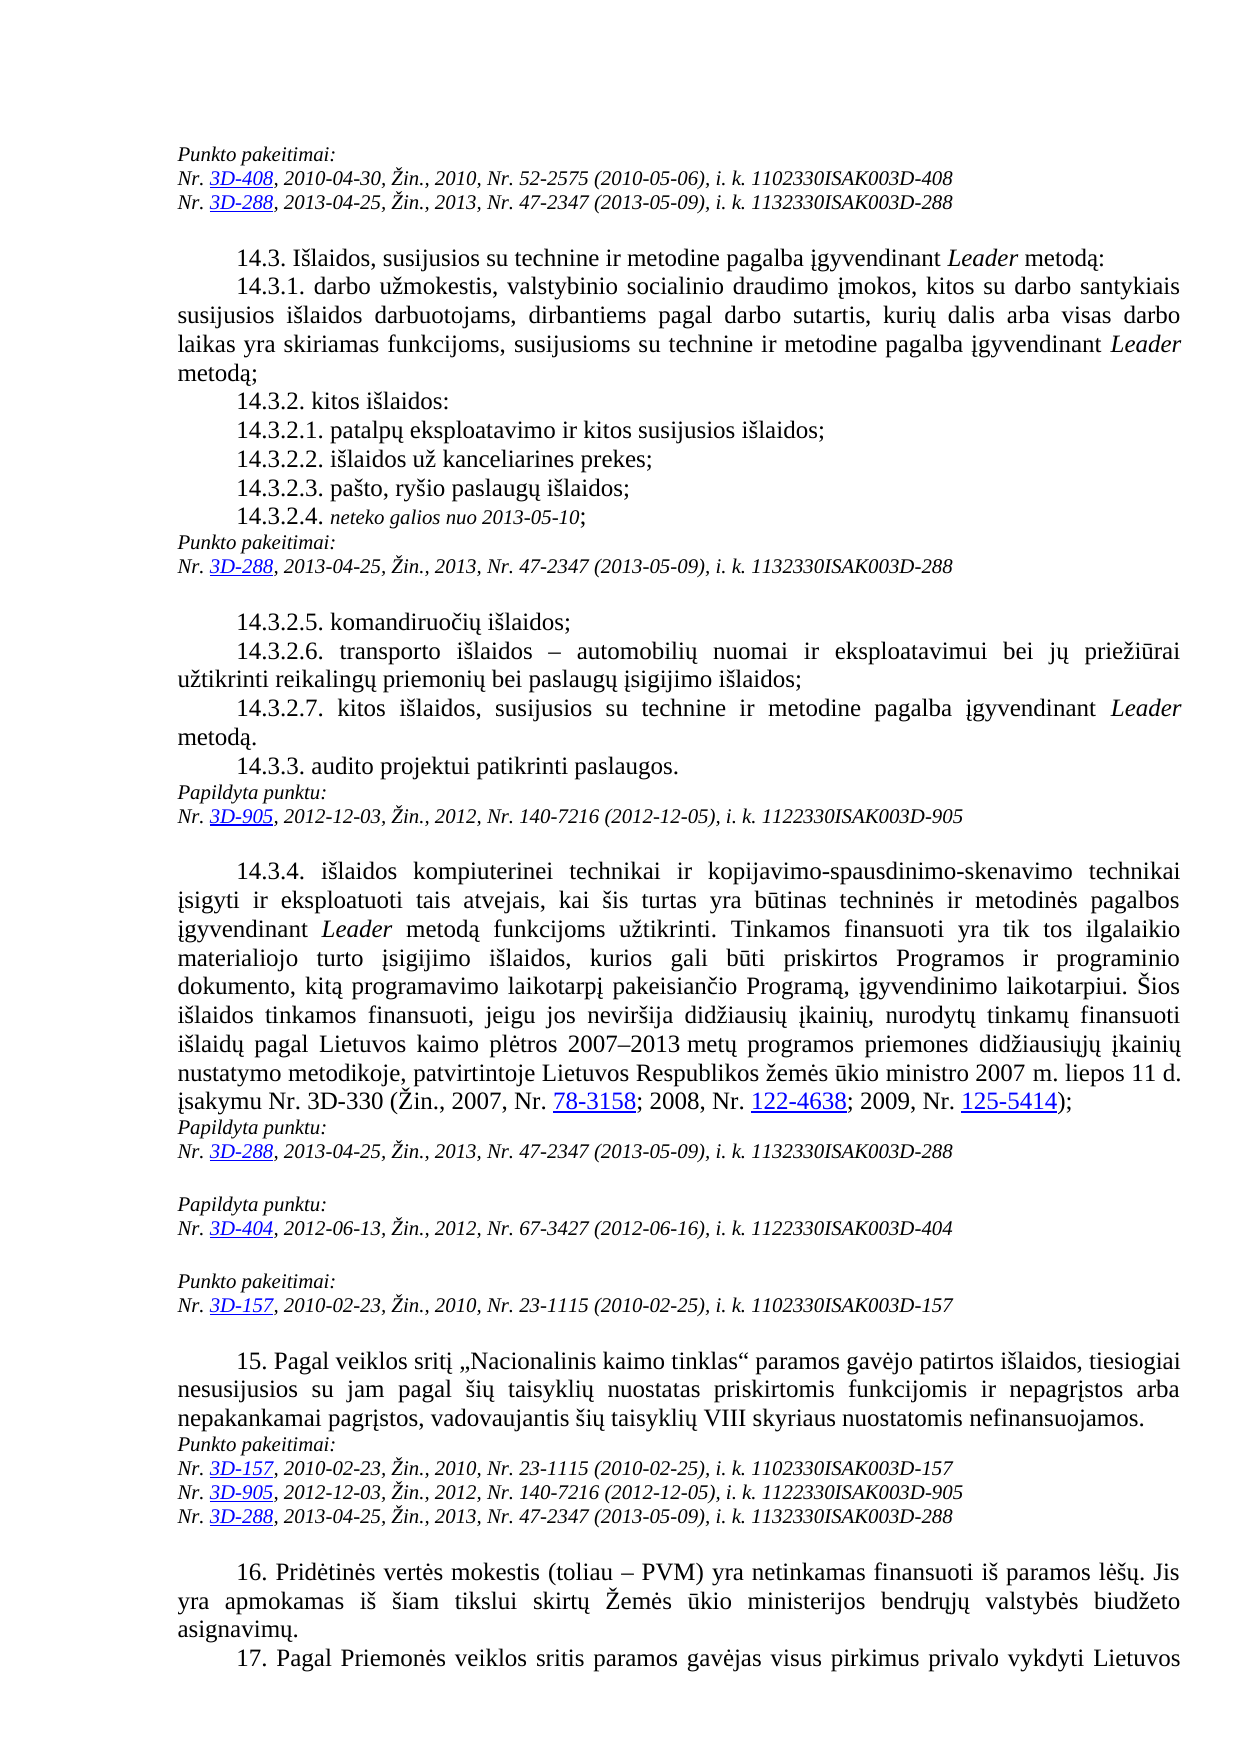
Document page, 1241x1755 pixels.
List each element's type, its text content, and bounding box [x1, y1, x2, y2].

text Papildyta punktu: [177, 1115, 1181, 1139]
text 14.3.2.1. patalpų eksploatavimo ir kitos susijusios išlaidos; [177, 415, 1181, 444]
text 14.3.1. darbo užmokestis, valstybinio socialinio draudimo įmokos, kitos su darbo santykiais susijusios išlaidos darbuotojams, dirbantiems pagal darbo sutartis, kurių dalis arba visas darbo laikas yra skiriamas funkcijoms, susijusioms su technine ir metodine pagalba įgyvendinant Leader metodą; [177, 271, 1181, 386]
text 14.3.2.2. išlaidos už kanceliarines prekes; [177, 444, 1181, 473]
text Nr. 3D-288, 2013-04-25, Žin., 2013, Nr. 47-2347 (2013-05-09), i. k. 1132330ISAK003D-288 [177, 1139, 1181, 1163]
text Punkto pakeitimai: [177, 530, 1181, 554]
text Nr. 3D-404, 2012-06-13, Žin., 2012, Nr. 67-3427 (2012-06-16), i. k. 1122330ISAK003D-404 [177, 1216, 1181, 1240]
text 14.3.2. kitos išlaidos: [177, 386, 1181, 415]
text 14.3. Išlaidos, susijusios su technine ir metodine pagalba įgyvendinant Leader metodą: [177, 243, 1181, 271]
text Papildyta punktu: [177, 779, 1181, 804]
text 14.3.2.7. kitos išlaidos, susijusios su technine ir metodine pagalba įgyvendinant Leader metodą. [177, 693, 1181, 751]
text 14.3.4. išlaidos kompiuterinei technikai ir kopijavimo-spausdinimo-skenavimo technikai įsigyti ir eksploatuoti tais atvejais, kai šis turtas yra būtinas techninės ir metodinės pagalbos įgyvendinant Leader metodą funkcijoms užtikrinti. Tinkamos finansuoti yra tik tos ilgalaikio materialiojo turto įsigijimo išlaidos, kurios gali būti priskirtos Programos ir programinio dokumento, kitą programavimo laikotarpį pakeisiančio Programą, įgyvendinimo laikotarpiui. Šios išlaidos tinkamos finansuoti, jeigu jos neviršija didžiausių įkainių, nurodytų tinkamų finansuoti išlaidų pagal Lietuvos kaimo plėtros 2007–2013 metų programos priemones didžiausiųjų įkainių nustatymo metodikoje, patvirtintoje Lietuvos Respublikos žemės ūkio ministro 2007 m. liepos 11 d. įsakymu Nr. 3D-330 (Žin., 2007, Nr. 78-3158; 2008, Nr. 122-4638; 2009, Nr. 125-5414); [177, 856, 1181, 1115]
text Nr. 3D-288, 2013-04-25, Žin., 2013, Nr. 47-2347 (2013-05-09), i. k. 1132330ISAK003D-288 [177, 1504, 1181, 1528]
text Nr. 3D-157, 2010-02-23, Žin., 2010, Nr. 23-1115 (2010-02-25), i. k. 1102330ISAK003D-157 [177, 1456, 1181, 1480]
text 14.3.2.6. transporto išlaidos – automobilių nuomai ir eksploatavimui bei jų priežiūrai užtikrinti reikalingų priemonių bei paslaugų įsigijimo išlaidos; [177, 636, 1181, 693]
text Punkto pakeitimai: [177, 1269, 1181, 1293]
text 17. Pagal Priemonės veiklos sritis paramos gavėjas visus pirkimus privalo vykdyti Lietuvos [177, 1643, 1181, 1672]
text 14.3.2.3. pašto, ryšio paslaugų išlaidos; [177, 473, 1181, 501]
text Nr. 3D-408, 2010-04-30, Žin., 2010, Nr. 52-2575 (2010-05-06), i. k. 1102330ISAK003D-408 [177, 166, 1181, 190]
text Punkto pakeitimai: [177, 142, 1181, 166]
text Nr. 3D-157, 2010-02-23, Žin., 2010, Nr. 23-1115 (2010-02-25), i. k. 1102330ISAK003D-157 [177, 1293, 1181, 1317]
text 14.3.2.4. neteko galios nuo 2013-05-10; [177, 501, 1181, 530]
text Nr. 3D-288, 2013-04-25, Žin., 2013, Nr. 47-2347 (2013-05-09), i. k. 1132330ISAK003D-288 [177, 190, 1181, 214]
text Papildyta punktu: [177, 1192, 1181, 1216]
text Nr. 3D-905, 2012-12-03, Žin., 2012, Nr. 140-7216 (2012-12-05), i. k. 1122330ISAK003D-905 [177, 1480, 1181, 1504]
text 15. Pagal veiklos sritį „Nacionalinis kaimo tinklas“ paramos gavėjo patirtos išlaidos, tiesiogiai nesusijusios su jam pagal šių taisyklių nuostatas priskirtomis funkcijomis ir nepagrįstos arba nepakankamai pagrįstos, vadovaujantis šių taisyklių VIII skyriaus nuostatomis nefinansuojamos. [177, 1346, 1181, 1432]
text 14.3.2.5. komandiruočių išlaidos; [177, 607, 1181, 636]
text Nr. 3D-905, 2012-12-03, Žin., 2012, Nr. 140-7216 (2012-12-05), i. k. 1122330ISAK003D-905 [177, 804, 1181, 828]
text 16. Pridėtinės vertės mokestis (toliau – PVM) yra netinkamas finansuoti iš paramos lėšų. Jis yra apmokamas iš šiam tikslui skirtų Žemės ūkio ministerijos bendrųjų valstybės biudžeto asignavimų. [177, 1557, 1181, 1643]
text 14.3.3. audito projektui patikrinti paslaugos. [177, 751, 1181, 779]
text Punkto pakeitimai: [177, 1432, 1181, 1456]
text Nr. 3D-288, 2013-04-25, Žin., 2013, Nr. 47-2347 (2013-05-09), i. k. 1132330ISAK003D-288 [177, 554, 1181, 578]
